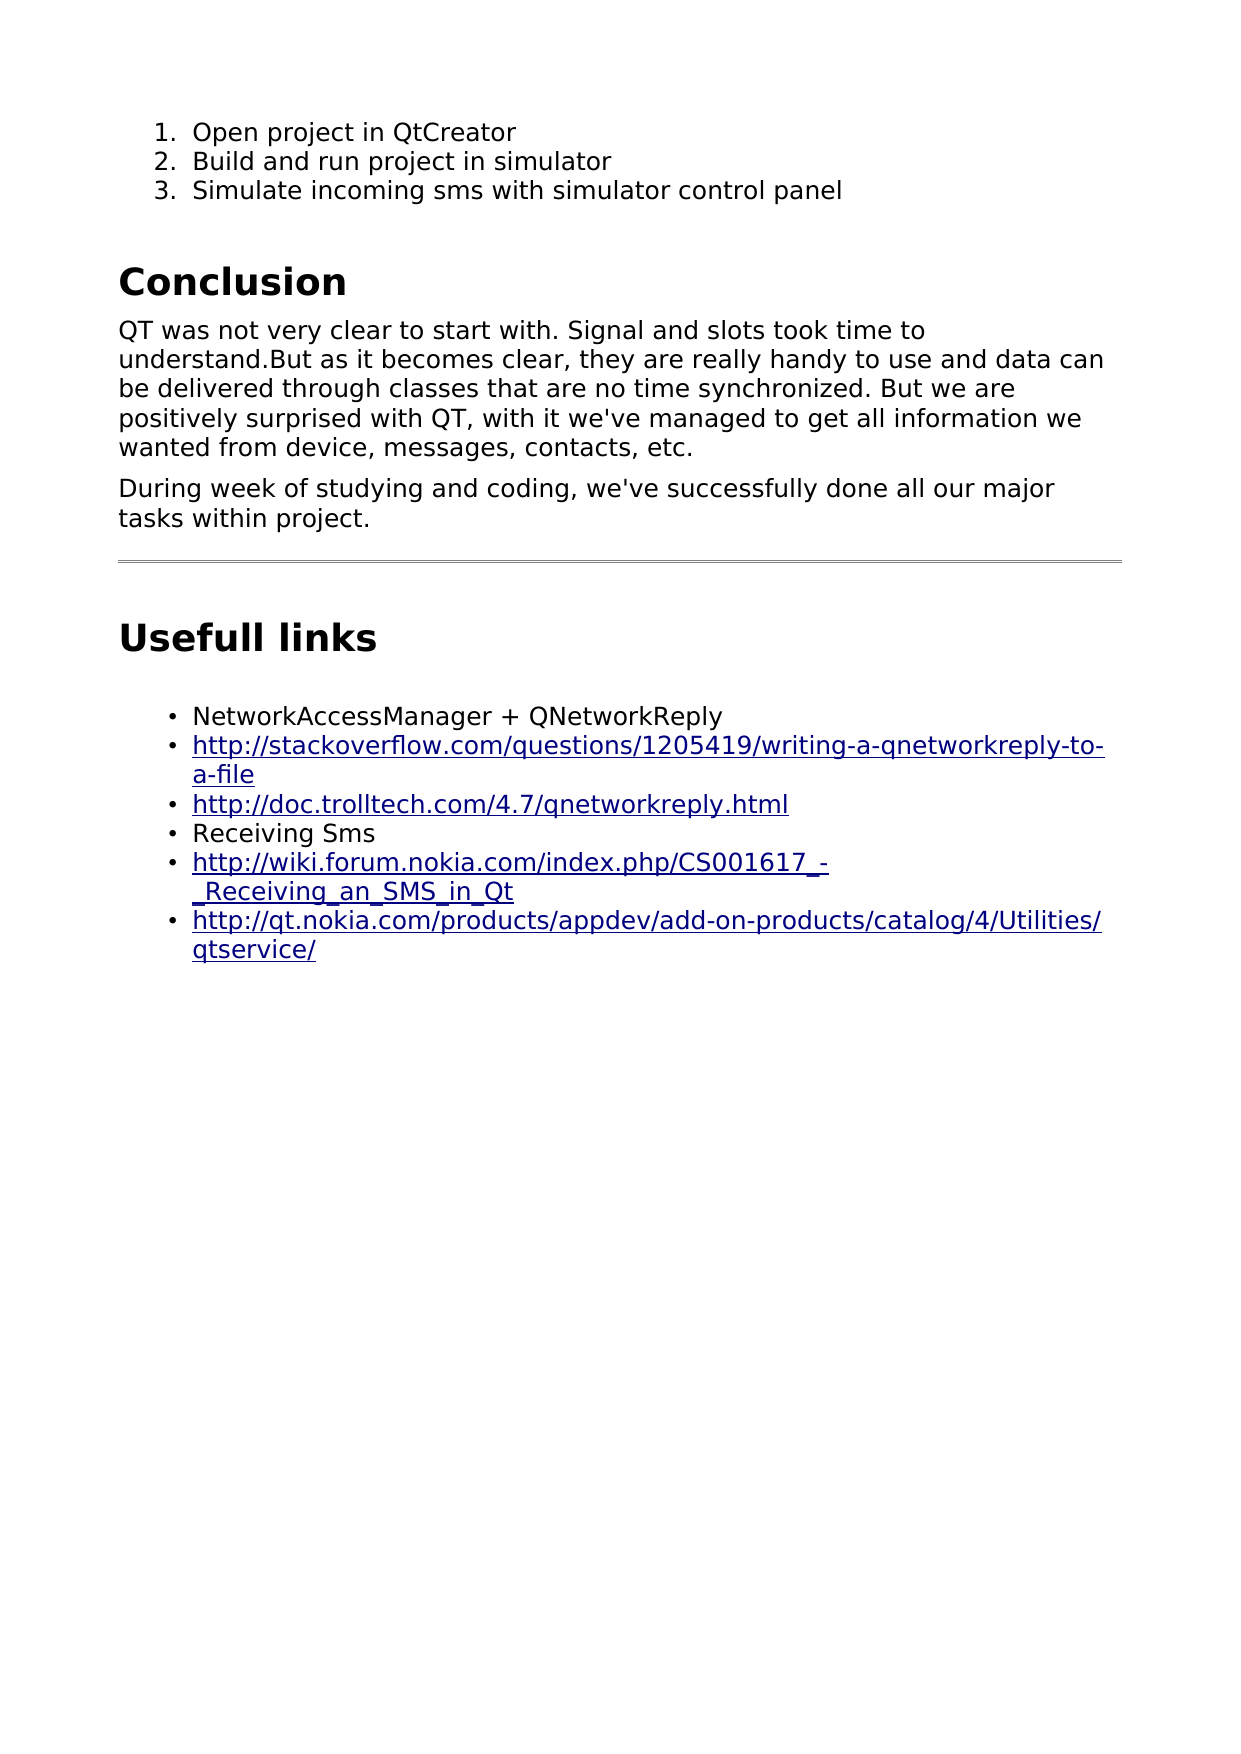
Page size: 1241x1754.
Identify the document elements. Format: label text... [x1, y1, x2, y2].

list NetworkAccessManager + QNetworkReply [177, 702, 1122, 732]
list http://qt.nokia.com/products/appdev/add-on-products/catalog/4/Utilities/qtservice/ [177, 907, 1122, 965]
list Receiving Sms [177, 819, 1122, 848]
text QT was not very clear to start with. Signal and slots took time to understand.But as it becomes clear, they are really handy to use and data can be delivered through classes that are no time synchronized. But we are positively surprised with QT, with it we've managed to get all information we wanted from device, messages, contacts, etc. [118, 316, 1122, 462]
list Simulate incoming sms with simulator control panel [177, 176, 1122, 206]
text During week of studying and coding, we've successfully done all our major tasks within project. [118, 474, 1122, 533]
list http://doc.trolltech.com/4.7/qnetworkreply.html [177, 790, 1122, 819]
list Build and run project in simulator [177, 147, 1122, 176]
list http://wiki.forum.nokia.com/index.php/CS001617_-_Receiving_an_SMS_in_Qt [177, 848, 1122, 907]
list http://stackoverflow.com/questions/1205419/writing-a-qnetworkreply-to-a-file [177, 732, 1122, 790]
subtitle Usefull links [118, 617, 1122, 660]
list Open project in QtCreator [177, 118, 1122, 147]
subtitle Conclusion [118, 260, 1122, 304]
